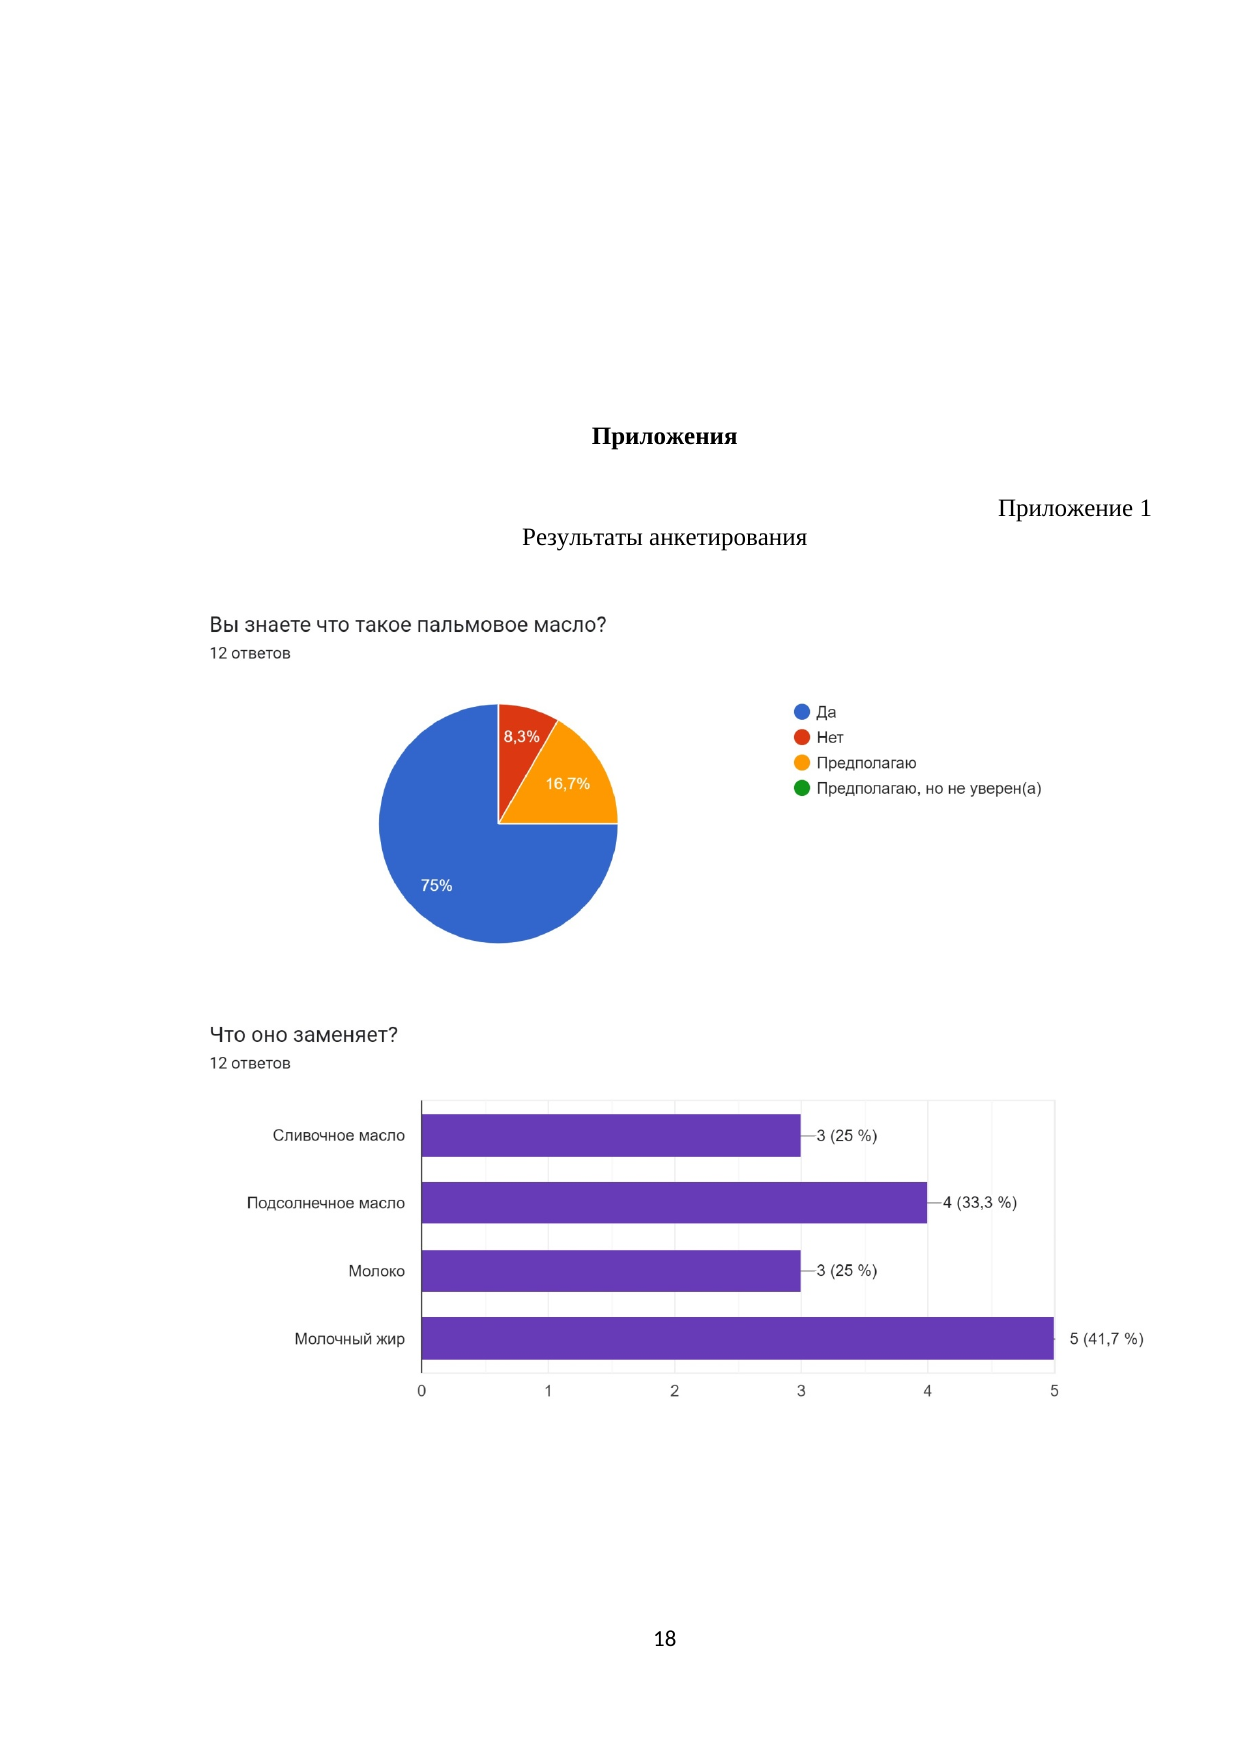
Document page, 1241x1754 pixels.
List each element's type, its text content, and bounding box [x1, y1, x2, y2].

text Результаты анкетирования [177, 522, 1152, 551]
text Приложения [177, 421, 1152, 450]
text Приложение 1 [177, 493, 1152, 522]
